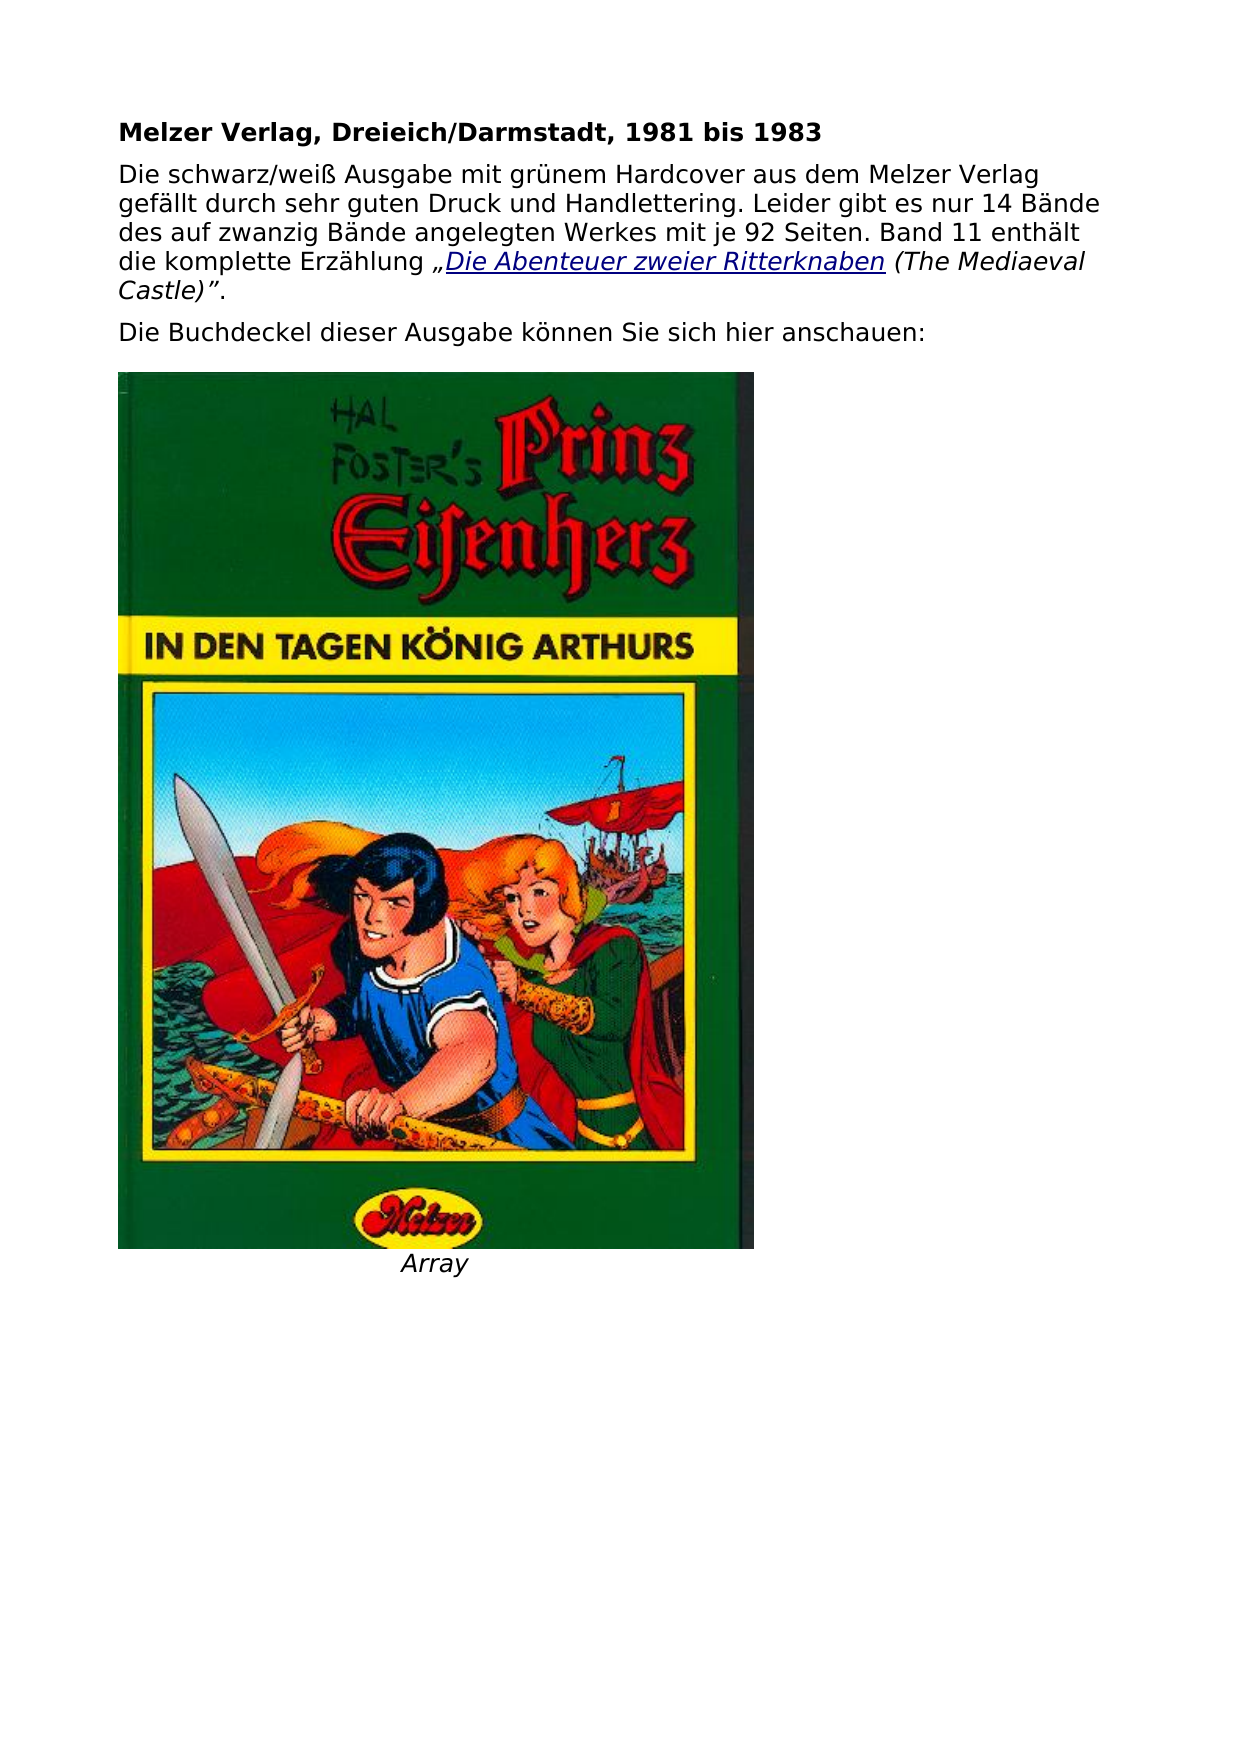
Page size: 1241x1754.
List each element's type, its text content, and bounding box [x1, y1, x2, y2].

picture [118, 372, 754, 1249]
text [118, 360, 1122, 1278]
text Array [118, 1249, 754, 1278]
text Die schwarz/weiß Ausgabe mit grünem Hardcover aus dem Melzer Verlag gefällt durch sehr guten Druck und Handlettering. Leider gibt es nur 14 Bände des auf zwanzig Bände angelegten Werkes mit je 92 Seiten. Band 11 enthält die komplette Erzählung „Die Abenteuer zweier Ritterknaben (The Mediaeval Castle)”. [118, 160, 1122, 306]
text Melzer Verlag, Dreieich/Darmstadt, 1981 bis 1983 [118, 118, 1122, 147]
text Die Buchdeckel dieser Ausgabe können Sie sich hier anschauen: [118, 318, 1122, 347]
